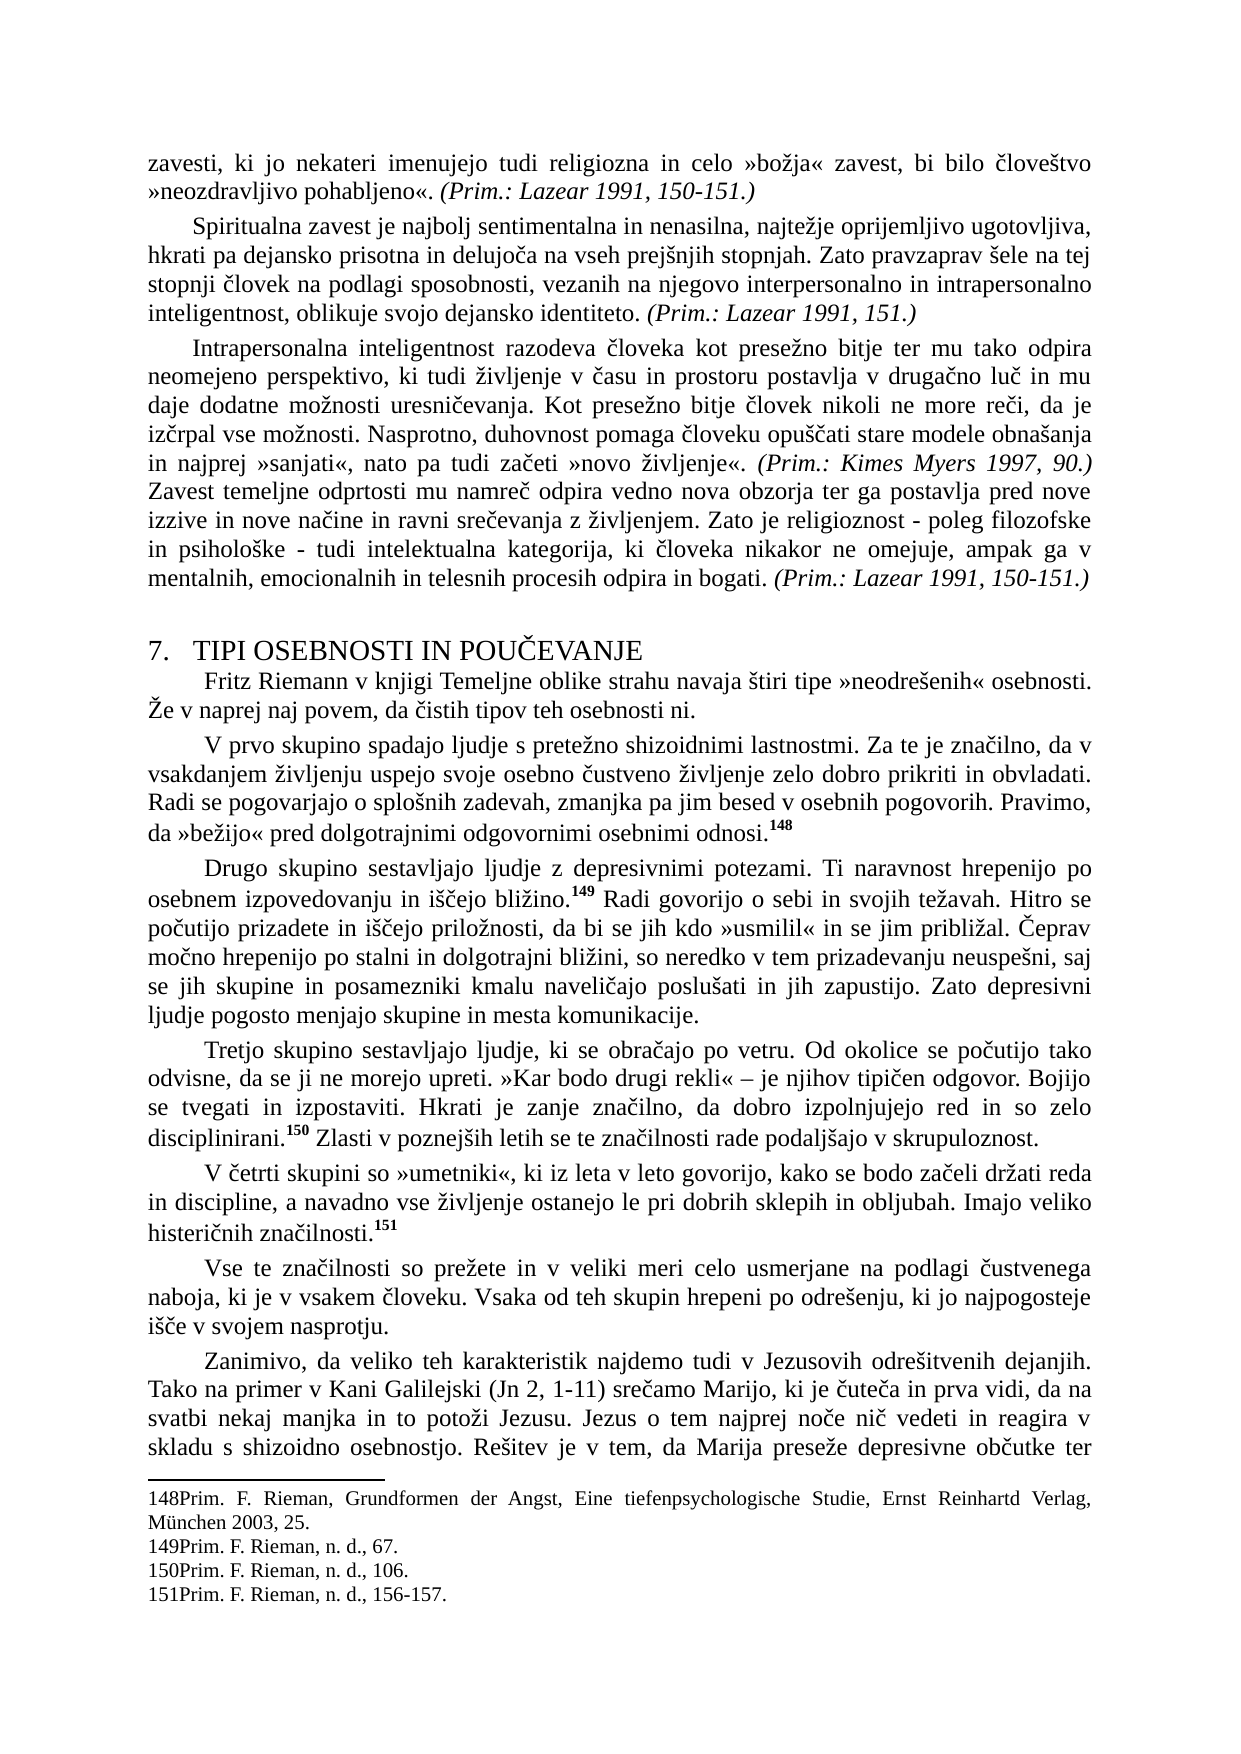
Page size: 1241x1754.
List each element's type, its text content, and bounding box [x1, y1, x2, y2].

text Zanimivo, da veliko teh karakteristik najdemo tudi v Jezusovih odrešitvenih dejanjih. Tako na primer v Kani Galilejski (Jn 2, 1-11) srečamo Marijo, ki je čuteča in prva vidi, da na svatbi nekaj manjka in to potoži Jezusu. Jezus o tem najprej noče nič vedeti in reagira v skladu s shizoidno osebnostjo. Rešitev je v tem, da Marija preseže depresivne občutke ter [148, 1346, 1093, 1461]
text Prim. F. Rieman, n. d., 156-157. [148, 1582, 1093, 1606]
text zavesti, ki jo nekateri imenujejo tudi religiozna in celo »božja« zavest, bi bilo človeštvo »neozdravljivo pohabljeno«. (Prim.: Lazear 1991, 150-151.) [148, 148, 1093, 205]
text Drugo skupino sestavljajo ljudje z depresivnimi potezami. Ti naravnost hrepenijo po osebnem izpovedovanju in iščejo bližino. Radi govorijo o sebi in svojih težavah. Hitro se počutijo prizadete in iščejo priložnosti, da bi se jih kdo »usmilil« in se jim približal. Čeprav močno hrepenijo po stalni in dolgotrajni bližini, so neredko v tem prizadevanju neuspešni, saj se jih skupine in posamezniki kmalu naveličajo poslušati in jih zapustijo. Zato depresivni ljudje pogosto menjajo skupine in mesta komunikacije. [148, 853, 1093, 1028]
text Spiritualna zavest je najbolj sentimentalna in nenasilna, najtežje oprijemljivo ugotovljiva, hkrati pa dejansko prisotna in delujoča na vseh prejšnjih stopnjah. Zato pravzaprav šele na tej stopnji človek na podlagi sposobnosti, vezanih na njegovo interpersonalno in intrapersonalno inteligentnost, oblikuje svojo dejansko identiteto. (Prim.: Lazear 1991, 151.) [148, 211, 1093, 326]
text V četrti skupini so »umetniki«, ki iz leta v leto govorijo, kako se bodo začeli držati reda in discipline, a navadno vse življenje ostanejo le pri dobrih sklepih in obljubah. Imajo veliko histeričnih značilnosti. [148, 1158, 1093, 1247]
text Vse te značilnosti so prežete in v veliki meri celo usmerjane na podlagi čustvenega naboja, ki je v vsakem človeku. Vsaka od teh skupin hrepeni po odrešenju, ki jo najpogosteje išče v svojem nasprotju. [148, 1253, 1093, 1339]
text Prim. F. Rieman, Grundformen der Angst, Eine tiefenpsychologische Studie, Ernst Reinhartd Verlag, München 2003, 25. [148, 1486, 1093, 1534]
text V prvo skupino spadajo ljudje s pretežno shizoidnimi lastnostmi. Za te je značilno, da v vsakdanjem življenju uspejo svoje osebno čustveno življenje zelo dobro prikriti in obvladati. Radi se pogovarjajo o splošnih zadevah, zmanjka pa jim besed v osebnih pogovorih. Pravimo, da »bežijo« pred dolgotrajnimi odgovornimi osebnimi odnosi. [148, 730, 1093, 847]
subtitle Tipi osebnosti in poučevanje [148, 633, 1093, 666]
text Intrapersonalna inteligentnost razodeva človeka kot presežno bitje ter mu tako odpira neomejeno perspektivo, ki tudi življenje v času in prostoru postavlja v drugačno luč in mu daje dodatne možnosti uresničevanja. Kot presežno bitje človek nikoli ne more reči, da je izčrpal vse možnosti. Nasprotno, duhovnost pomaga človeku opuščati stare modele obnašanja in najprej »sanjati«, nato pa tudi začeti »novo življenje«. (Prim.: Kimes Myers 1997, 90.) Zavest temeljne odprtosti mu namreč odpira vedno nova obzorja ter ga postavlja pred nove izzive in nove načine in ravni srečevanja z življenjem. Zato je religioznost - poleg filozofske in psihološke - tudi intelektualna kategorija, ki človeka nikakor ne omejuje, ampak ga v mentalnih, emocionalnih in telesnih procesih odpira in bogati. (Prim.: Lazear 1991, 150-151.) [148, 333, 1093, 591]
text Prim. F. Rieman, n. d., 106. [148, 1558, 1093, 1582]
text Fritz Riemann v knjigi Temeljne oblike strahu navaja štiri tipe »neodrešenih« osebnosti. Že v naprej naj povem, da čistih tipov teh osebnosti ni. [148, 666, 1093, 724]
text Prim. F. Rieman, n. d., 67. [148, 1534, 1093, 1558]
text Tretjo skupino sestavljajo ljudje, ki se obračajo po vetru. Od okolice se počutijo tako odvisne, da se ji ne morejo upreti. »Kar bodo drugi rekli« – je njihov tipičen odgovor. Bojijo se tvegati in izpostaviti. Hkrati je zanje značilno, da dobro izpolnjujejo red in so zelo disciplinirani. Zlasti v poznejših letih se te značilnosti rade podaljšajo v skrupuloznost. [148, 1035, 1093, 1152]
